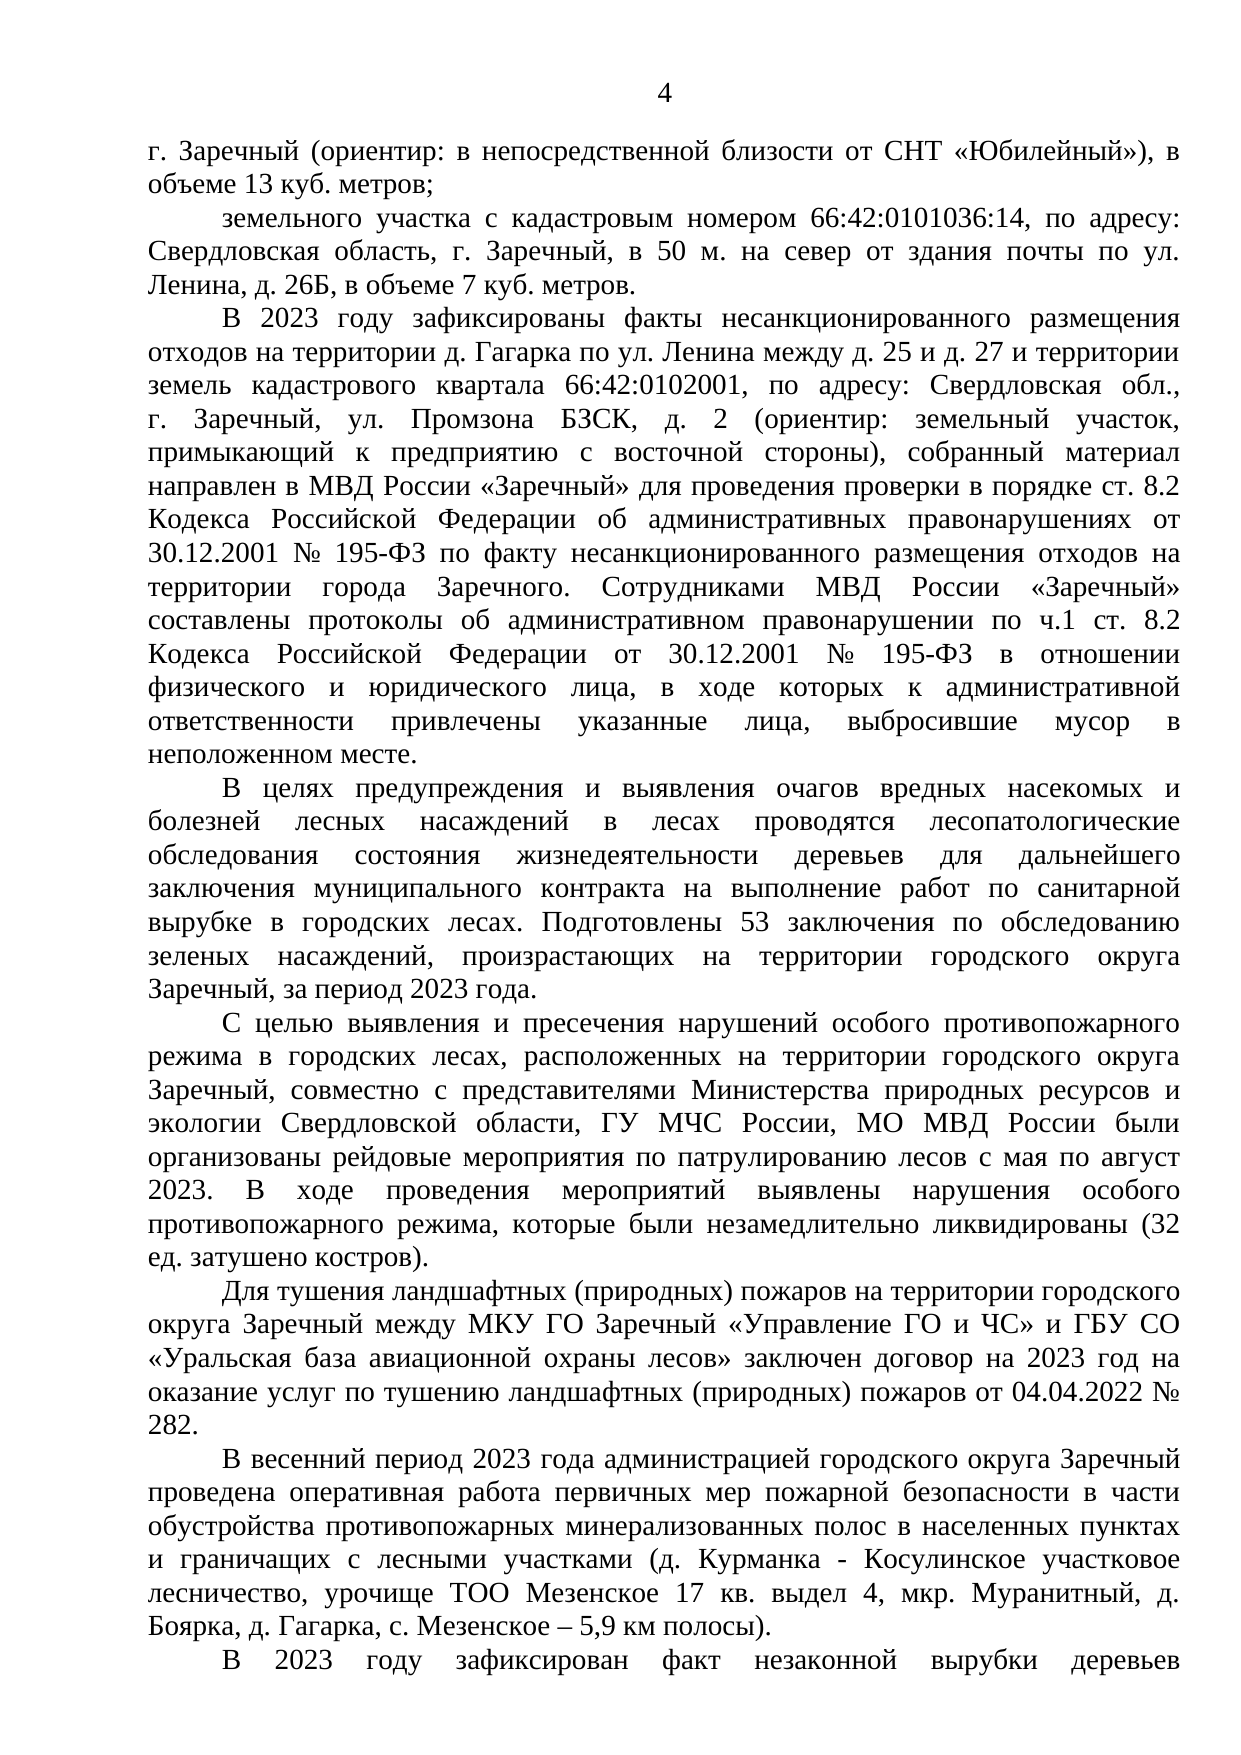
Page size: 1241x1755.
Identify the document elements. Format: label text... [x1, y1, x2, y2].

text В весенний период 2023 года администрацией городского округа Заречный проведена оперативная работа первичных мер пожарной безопасности в части обустройства противопожарных минерализованных полос в населенных пунктах и граничащих с лесными участками (д. Курманка - Косулинское участковое лесничество, урочище ТОО Мезенское 17 кв. выдел 4, мкр. Муранитный, д. Боярка, д. Гагарка, с. Мезенское – 5,9 км полосы). [148, 1441, 1181, 1642]
text г. Заречный (ориентир: в непосредственной близости от СНТ «Юбилейный»), в объеме 13 куб. метров; [148, 133, 1181, 200]
text В целях предупреждения и выявления очагов вредных насекомых и болезней лесных насаждений в лесах проводятся лесопатологические обследования состояния жизнедеятельности деревьев для дальнейшего заключения муниципального контракта на выполнение работ по санитарной вырубке в городских лесах. Подготовлены 53 заключения по обследованию зеленых насаждений, произрастающих на территории городского округа Заречный, за период 2023 года. [148, 770, 1181, 1005]
text С целью выявления и пресечения нарушений особого противопожарного режима в городских лесах, расположенных на территории городского округа Заречный, совместно с представителями Министерства природных ресурсов и экологии Свердловской области, ГУ МЧС России, МО МВД России были организованы рейдовые мероприятия по патрулированию лесов с мая по август 2023. В ходе проведения мероприятий выявлены нарушения особого противопожарного режима, которые были незамедлительно ликвидированы (32 ед. затушено костров). [148, 1005, 1181, 1273]
text Для тушения ландшафтных (природных) пожаров на территории городского округа Заречный между МКУ ГО Заречный «Управление ГО и ЧС» и ГБУ СО «Уральская база авиационной охраны лесов» заключен договор на 2023 год на оказание услуг по тушению ландшафтных (природных) пожаров от 04.04.2022 № 282. [148, 1273, 1181, 1441]
text В 2023 году зафиксированы факты несанкционированного размещения отходов на территории д. Гагарка по ул. Ленина между д. 25 и д. 27 и территории земель кадастрового квартала 66:42:0102001, по адресу: Свердловская обл., г. Заречный, ул. Промзона БЗСК, д. 2 (ориентир: земельный участок, примыкающий к предприятию с восточной стороны), собранный материал направлен в МВД России «Заречный» для проведения проверки в порядке ст. 8.2 Кодекса Российской Федерации об административных правонарушениях от 30.12.2001 № 195-ФЗ по факту несанкционированного размещения отходов на территории города Заречного. Сотрудниками МВД России «Заречный» составлены протоколы об административном правонарушении по ч.1 ст. 8.2 Кодекса Российской Федерации от 30.12.2001 № 195-ФЗ в отношении физического и юридического лица, в ходе которых к административной ответственности привлечены указанные лица, выбросившие мусор в неположенном месте. [148, 300, 1181, 770]
text В 2023 году зафиксирован факт незаконной вырубки деревьев [148, 1642, 1181, 1676]
text земельного участка с кадастровым номером 66:42:0101036:14, по адресу: Свердловская область, г. Заречный, в 50 м. на север от здания почты по ул. Ленина, д. 26Б, в объеме 7 куб. метров. [148, 200, 1181, 300]
